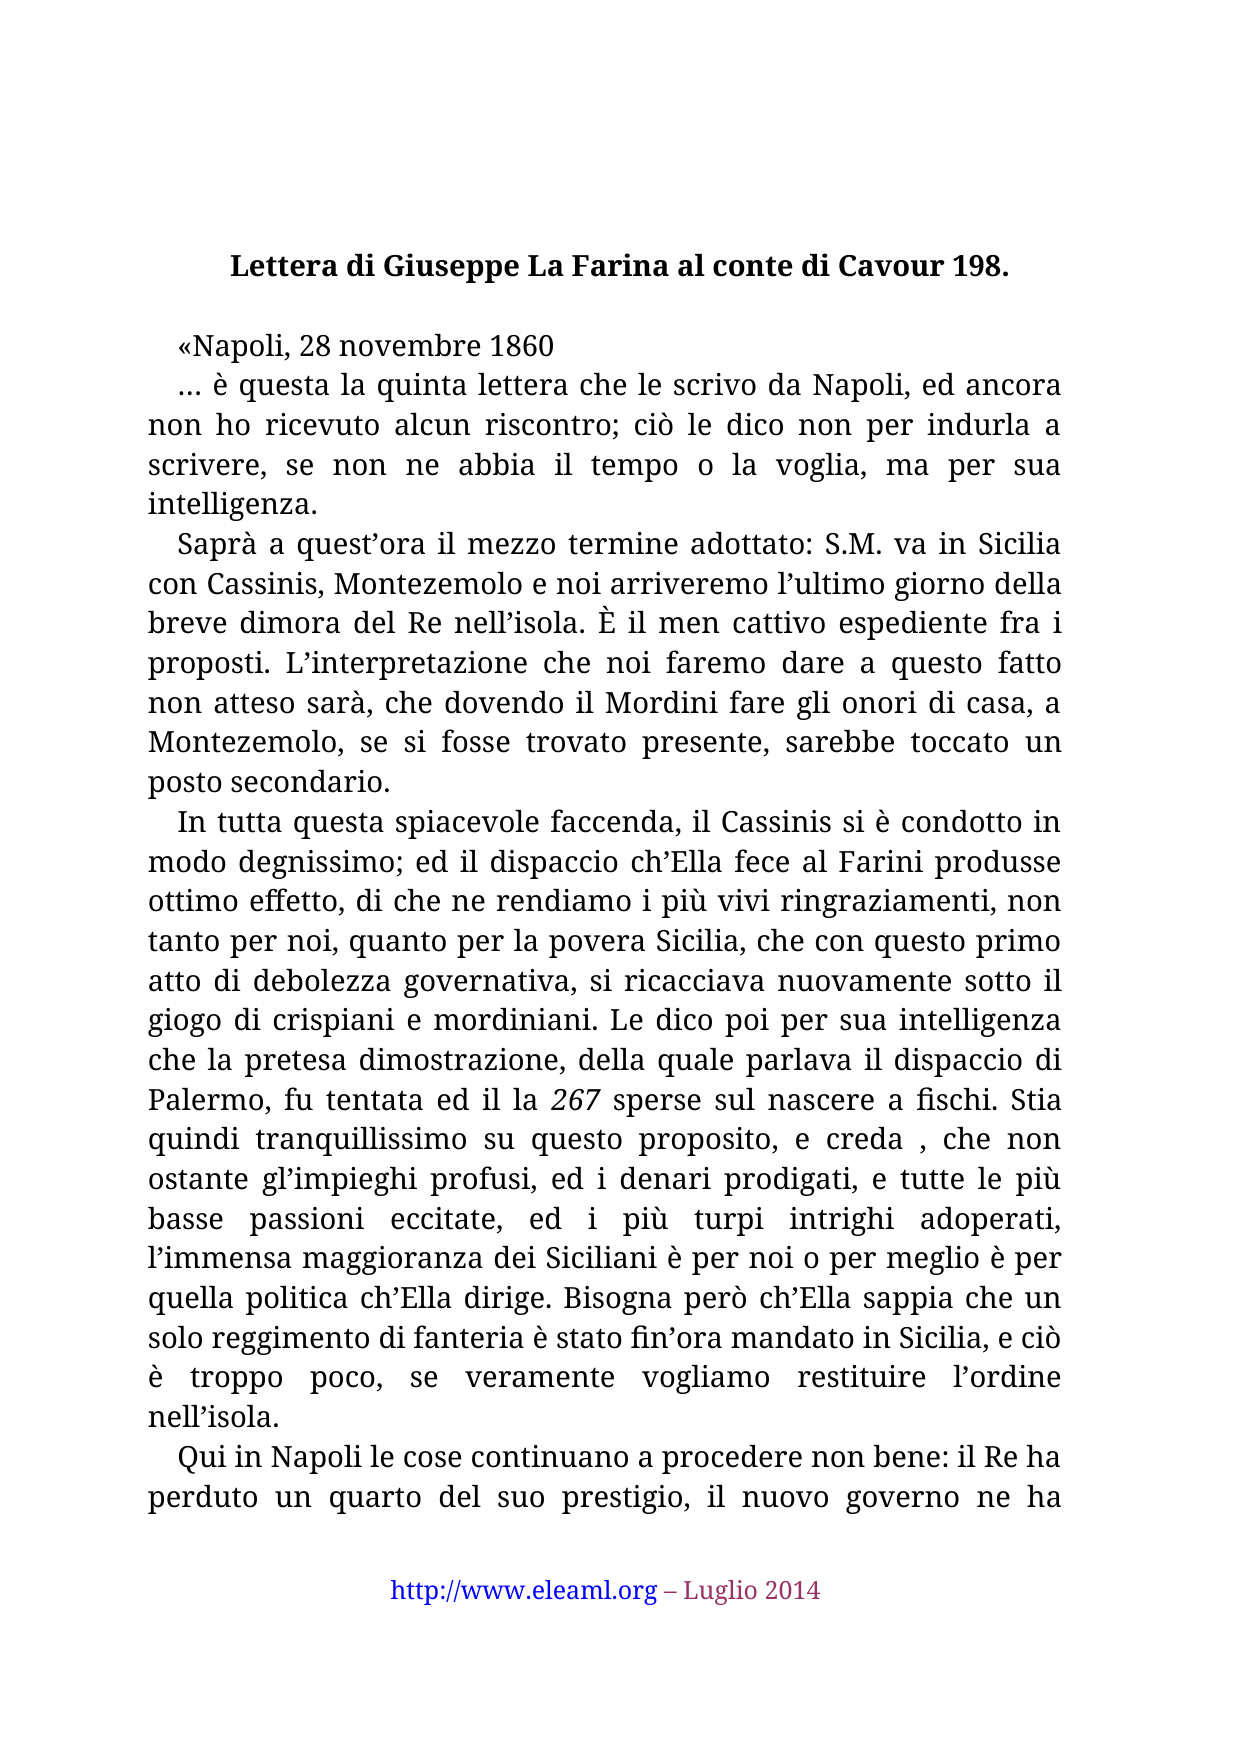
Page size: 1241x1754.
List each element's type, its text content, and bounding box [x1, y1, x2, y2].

text Saprà a quest’ora il mezzo termine adottato: S.M. va in Sicilia con Cassinis, Montezemolo e noi arriveremo l’ultimo giorno della breve dimora del Re nell’isola. È il men cattivo espediente fra i proposti. L’interpretazione che noi faremo dare a questo fatto non atteso sarà, che dovendo il Mordini fare gli onori di casa, a Montezemolo, se si fosse trovato presente, sarebbe toccato un posto secondario. [148, 523, 1063, 801]
text «Napoli, 28 novembre 1860 [148, 325, 1063, 364]
text … è questa la quinta lettera che le scrivo da Napoli, ed ancora non ho ricevuto alcun riscontro; ciò le dico non per indurla a scrivere, se non ne abbia il tempo o la voglia, ma per sua intelligenza. [148, 364, 1063, 523]
text In tutta questa spiacevole faccenda, il Cassinis si è condotto in modo degnissimo; ed il dispaccio ch’Ella fece al Farini produsse ottimo effetto, di che ne rendiamo i più vivi ringraziamenti, non tanto per noi, quanto per la povera Sicilia, che con questo primo atto di debolezza governativa, si ricacciava nuovamente sotto il giogo di crispiani e mordiniani. Le dico poi per sua intelligenza che la pretesa dimostrazione, della quale parlava il dispaccio di Palermo, fu tentata ed il la 267 sperse sul nascere a fischi. Stia quindi tranquillissimo su questo proposito, e creda , che non ostante gl’impieghi profusi, ed i denari prodigati, e tutte le più basse passioni eccitate, ed i più turpi intrighi adoperati, l’immensa maggioranza dei Siciliani è per noi o per meglio è per quella politica ch’Ella dirige. Bisogna però ch’Ella sappia che un solo reggimento di fanteria è stato fin’ora mandato in Sicilia, e ciò è troppo poco, se veramente vogliamo restituire l’ordine nell’isola. [148, 801, 1063, 1436]
text Lettera di Giuseppe La Farina al conte di Cavour 198. [148, 246, 1063, 285]
text Qui in Napoli le cose continuano a procedere non bene: il Re ha perduto un quarto del suo prestigio, il nuovo governo ne ha [148, 1436, 1063, 1516]
